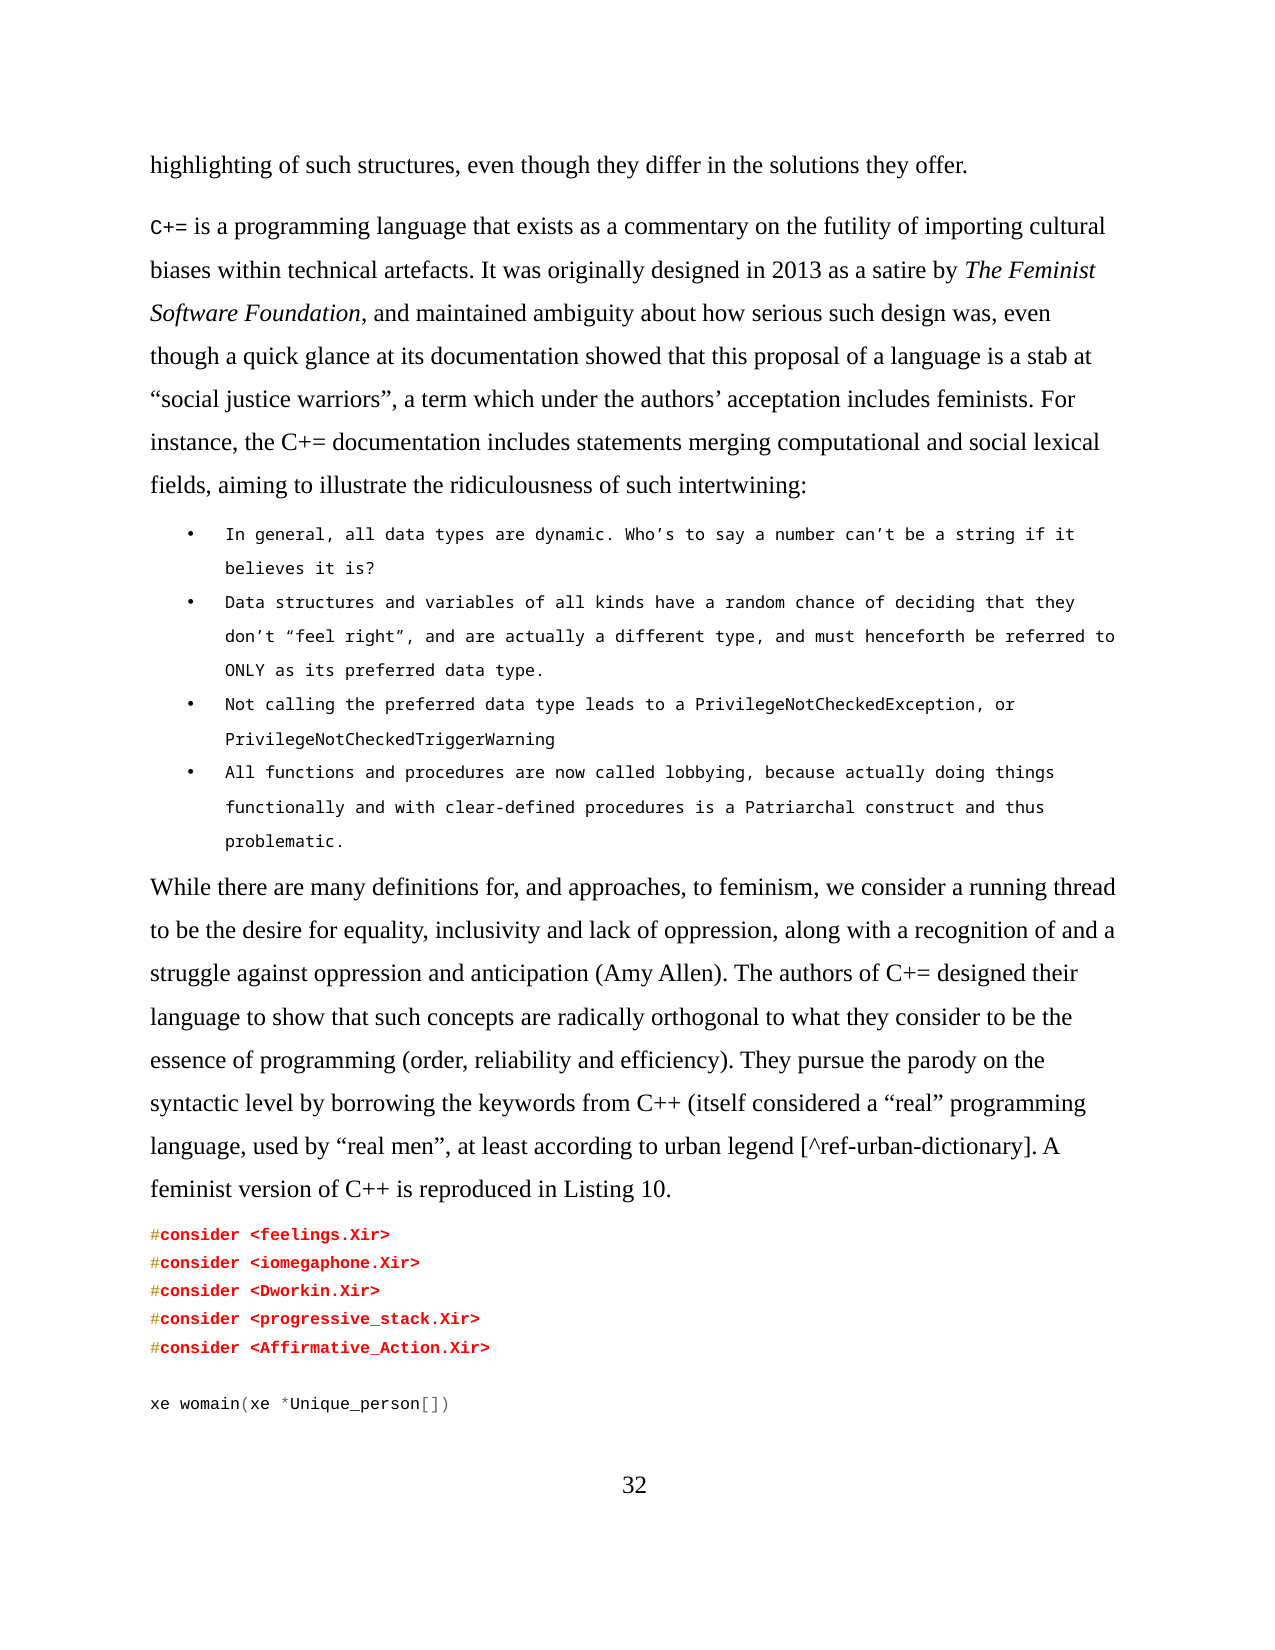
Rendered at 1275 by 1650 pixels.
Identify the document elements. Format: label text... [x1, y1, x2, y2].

list In general, all data types are dynamic. Who’s to say a number can’t be a string if it believes it is? [187, 523, 1125, 579]
text #consider <progressive_stack.Xir> [150, 1311, 1125, 1330]
text #consider <Dworkin.Xir> [150, 1283, 1125, 1302]
text C+= is a programming language that exists as a commentary on the futility of importing cultural biases within technical artefacts. It was originally designed in 2013 as a satire by The Feminist Software Foundation, and maintained ambiguity about how serious such design was, even though a quick glance at its documentation showed that this proposal of a language is a stab at “social justice warriors”, a term which under the authors’ acceptation includes feminists. For instance, the C+= documentation includes statements merging computational and social lexical fields, aiming to illustrate the ridiculousness of such intertwining: [150, 211, 1125, 499]
text highlighting of such structures, even though they differ in the solutions they offer. [150, 150, 1125, 179]
text While there are many definitions for, and approaches, to feminism, we consider a running thread to be the desire for equality, inclusivity and lack of oppression, along with a recognition of and a struggle against oppression and anticipation (Amy Allen). The authors of C+= designed their language to show that such concepts are radically orthogonal to what they consider to be the essence of programming (order, reliability and efficiency). They pursue the parody on the syntactic level by borrowing the keywords from C++ (itself considered a “real” programming language, used by “real men”, at least according to urban legend [^ref-urban-dictionary]. A feminist version of C++ is reproduced in Listing 10. [150, 872, 1125, 1203]
list All functions and procedures are now called lobbying, because actually doing things functionally and with clear-defined procedures is a Patriarchal construct and thus problematic. [187, 761, 1125, 852]
text #consider <Affirmative_Action.Xir> [150, 1339, 1125, 1358]
list Data structures and variables of all kinds have a random chance of deciding that they don’t “feel right”, and are actually a different type, and must henceforth be referred to ONLY as its preferred data type. [187, 591, 1125, 682]
list Not calling the preferred data type leads to a PrivilegeNotCheckedException, or PrivilegeNotCheckedTriggerWarning [187, 693, 1125, 750]
text #consider <feelings.Xir> [150, 1226, 1125, 1245]
text #consider <iomegaphone.Xir> [150, 1254, 1125, 1273]
text xe womain(xe *Unique_person[]) [150, 1396, 1125, 1414]
